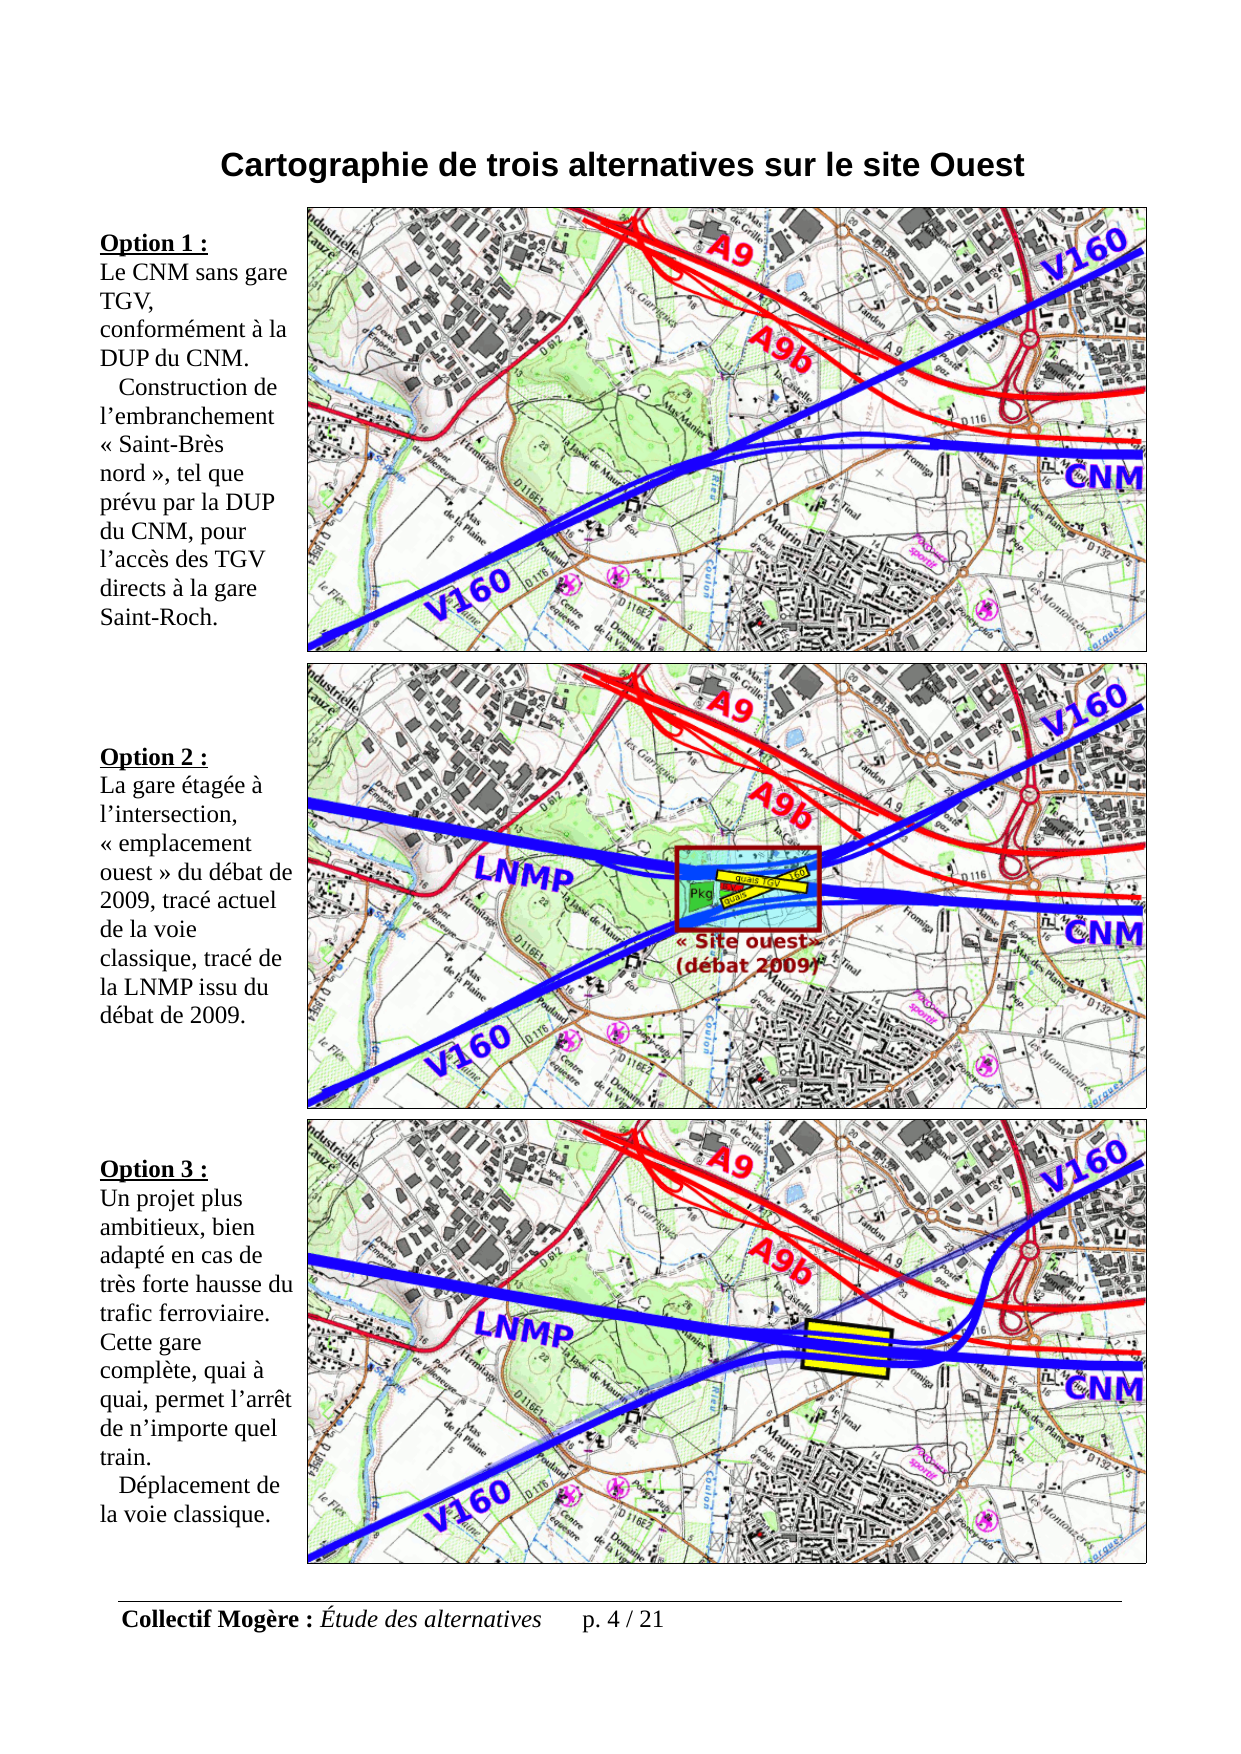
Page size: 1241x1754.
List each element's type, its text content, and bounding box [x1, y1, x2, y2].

table_cell Option 3 : Un projet plus ambitieux, bien adapté en cas de très forte hausse du trafic ferroviaire. Cette gare complète, quai à quai, permet l’arrêt de n’importe quel train. Déplacement de la voie classique. [94, 1113, 302, 1569]
table_cell Option 1 : Le CNM sans gare TGV, conformément à la DUP du CNM. Construction de l’embranchement « Saint-Brès nord », tel que prévu par la DUP du CNM, pour l’accès des TGV directs à la gare Saint-Roch. [94, 202, 302, 657]
picture [308, 664, 1146, 1108]
table_cell [302, 658, 1152, 1113]
table_cell [302, 202, 1152, 657]
table_cell [302, 1113, 1152, 1569]
table_cell Option 2 : La gare étagée à l’intersection, « emplacement ouest » du débat de 2009, tracé actuel de la voie classique, tracé de la LNMP issu du débat de 2009. [94, 658, 302, 1113]
table_header Cartographie de trois alternatives sur le site Ouest [94, 118, 1152, 202]
picture [308, 208, 1146, 651]
picture [308, 1120, 1146, 1563]
